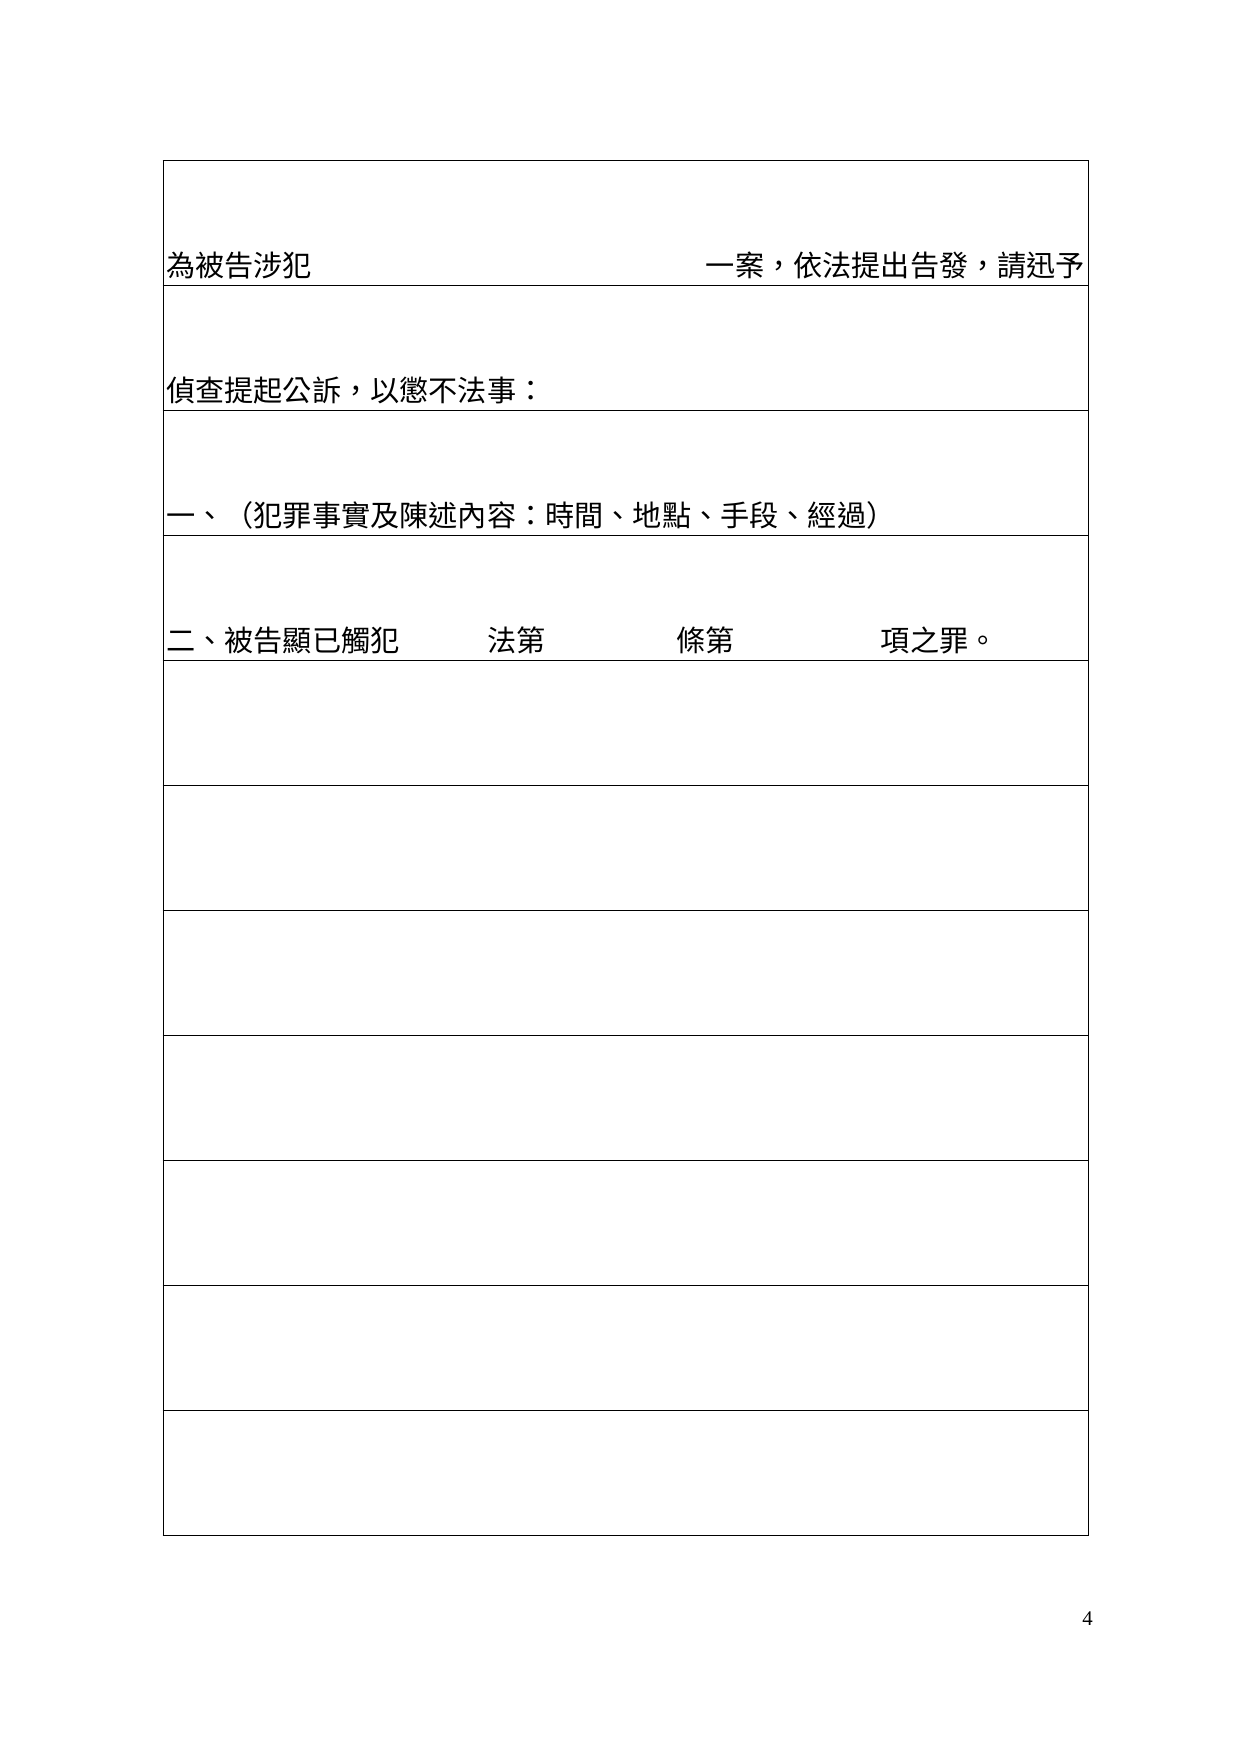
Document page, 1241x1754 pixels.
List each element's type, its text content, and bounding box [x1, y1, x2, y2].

table_cell [164, 1286, 1088, 1410]
table_header 為被告涉犯 一案，依法提出告發，請迅予 [164, 161, 1088, 285]
table_cell 二、被告顯已觸犯 法第 條第 項之罪。 [164, 536, 1088, 660]
table_cell [164, 786, 1088, 910]
table_cell [164, 661, 1088, 785]
table_cell [164, 911, 1088, 1035]
table_cell [164, 1161, 1088, 1285]
table_cell [164, 1411, 1088, 1535]
table_cell 一、（犯罪事實及陳述內容：時間、地點、手段、經過） [164, 411, 1088, 535]
table_cell [164, 1036, 1088, 1160]
table_cell 偵查提起公訴，以懲不法事： [164, 286, 1088, 410]
